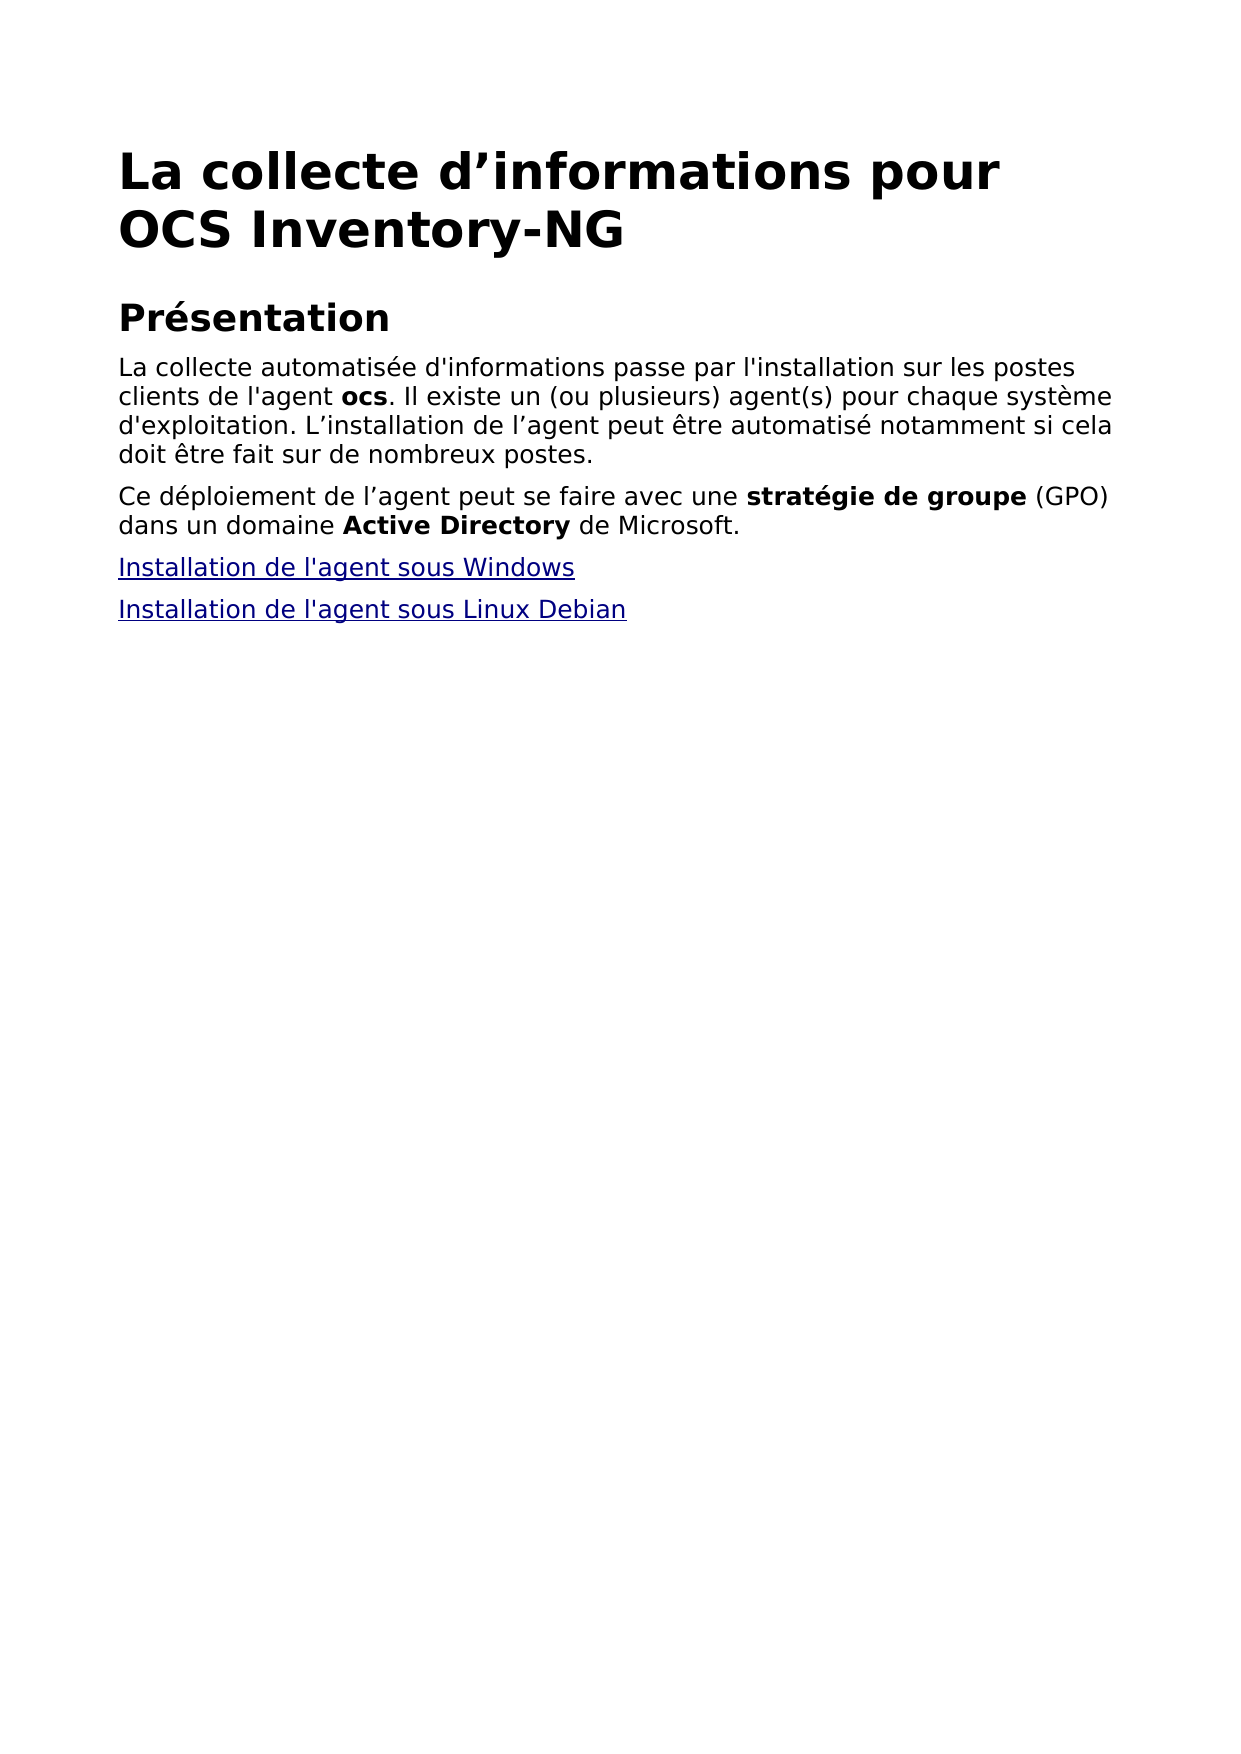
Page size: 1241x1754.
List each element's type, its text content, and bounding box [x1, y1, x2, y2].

text Ce déploiement de l’agent peut se faire avec une stratégie de groupe (GPO) dans un domaine Active Directory de Microsoft. [118, 482, 1122, 541]
text La collecte automatisée d'informations passe par l'installation sur les postes clients de l'agent ocs. Il existe un (ou plusieurs) agent(s) pour chaque système d'exploitation. L’installation de l’agent peut être automatisé notamment si cela doit être fait sur de nombreux postes. [118, 353, 1122, 470]
text Installation de l'agent sous Windows [118, 553, 1122, 582]
subtitle La collecte d’informations pour OCS Inventory-NG [118, 143, 1122, 259]
text Installation de l'agent sous Linux Debian [118, 595, 1122, 624]
subtitle Présentation [118, 297, 1122, 341]
